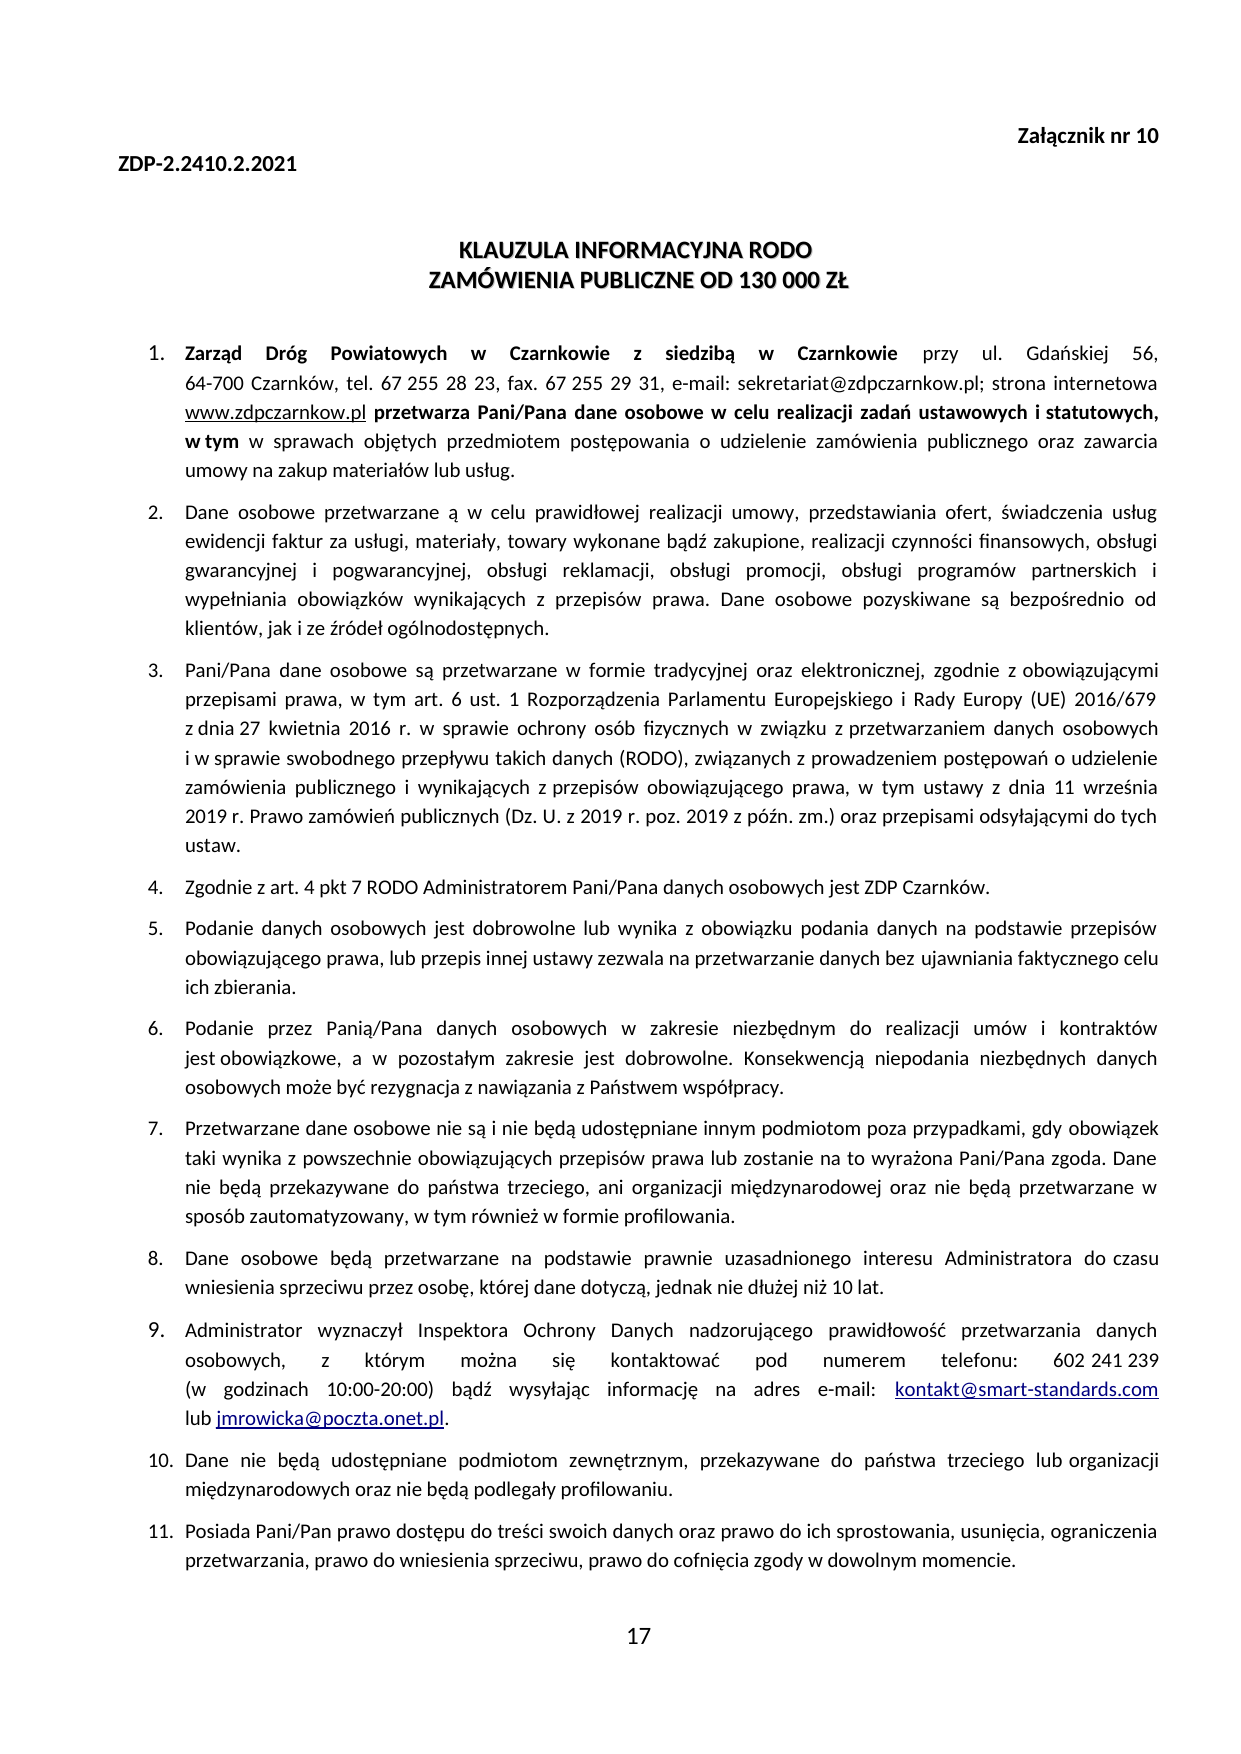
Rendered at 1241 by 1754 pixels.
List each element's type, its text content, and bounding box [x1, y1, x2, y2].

text ZAMÓWIENIA PUBLICZNE OD 130 000 ZŁ [118, 264, 1159, 295]
text ZDP-2.2410.2.2021 [118, 149, 1159, 177]
list Podanie przez Panią/Pana danych osobowych w zakresie niezbędnym do realizacji umów i kontraktów jest obowiązkowe, a w pozostałym zakresie jest dobrowolne. Konsekwencją niepodania niezbędnych danych osobowych może być rezygnacja z nawiązania z Państwem współpracy. [148, 1016, 1159, 1099]
list Pani/Pana dane osobowe są przetwarzane w formie tradycyjnej oraz elektronicznej, zgodnie z obowiązującymi przepisami prawa, w tym art. 6 ust. 1 Rozporządzenia Parlamentu Europejskiego i Rady Europy (UE) 2016/679 z dnia 27 kwietnia 2016 r. w sprawie ochrony osób fizycznych w związku z przetwarzaniem danych osobowych i w sprawie swobodnego przepływu takich danych (RODO), związanych z prowadzeniem postępowań o udzielenie zamówienia publicznego i wynikających z przepisów obowiązującego prawa, w tym ustawy z dnia 11 września 2019 r. Prawo zamówień publicznych (Dz. U. z 2019 r. poz. 2019 z późn. zm.) oraz przepisami odsyłającymi do tych ustaw. [148, 657, 1159, 858]
list Administrator wyznaczył Inspektora Ochrony Danych nadzorującego prawidłowość przetwarzania danych osobowych, z którym można się kontaktować pod numerem telefonu: 602 241 239 (w godzinach 10:00-20:00) bądź wysyłając informację na adres e-mail: kontakt@smart-standards.com lub jmrowicka@poczta.onet.pl. [148, 1316, 1159, 1431]
list Przetwarzane dane osobowe nie są i nie będą udostępniane innym podmiotom poza przypadkami, gdy obowiązek taki wynika z powszechnie obowiązujących przepisów prawa lub zostanie na to wyrażona Pani/Pana zgoda. Dane nie będą przekazywane do państwa trzeciego, ani organizacji międzynarodowej oraz nie będą przetwarzane w sposób zautomatyzowany, w tym również w formie profilowania. [148, 1116, 1159, 1228]
list Zarząd Dróg Powiatowych w Czarnkowie z siedzibą w Czarnkowie przy ul. Gdańskiej 56, 64-700 Czarnków, tel. 67 255 28 23, fax. 67 255 29 31, e-mail: sekretariat@zdpczarnkow.pl; strona internetowa www.zdpczarnkow.pl przetwarza Pani/Pana dane osobowe w celu realizacji zadań ustawowych i statutowych, w tym w sprawach objętych przedmiotem postępowania o udzielenie zamówienia publicznego oraz zawarcia umowy na zakup materiałów lub usług. [148, 338, 1159, 483]
text Załącznik nr 10 [118, 121, 1159, 149]
list Dane osobowe będą przetwarzane na podstawie prawnie uzasadnionego interesu Administratora do czasu wniesienia sprzeciwu przez osobę, której dane dotyczą, jednak nie dłużej niż 10 lat. [148, 1245, 1159, 1299]
list Dane nie będą udostępniane podmiotom zewnętrznym, przekazywane do państwa trzeciego lub organizacji międzynarodowych oraz nie będą podlegały profilowaniu. [148, 1447, 1159, 1502]
list Dane osobowe przetwarzane ą w celu prawidłowej realizacji umowy, przedstawiania ofert, świadczenia usług ewidencji faktur za usługi, materiały, towary wykonane bądź zakupione, realizacji czynności finansowych, obsługi gwarancyjnej i pogwarancyjnej, obsługi reklamacji, obsługi promocji, obsługi programów partnerskich i wypełniania obowiązków wynikających z przepisów prawa. Dane osobowe pozyskiwane są bezpośrednio od klientów, jak i ze źródeł ogólnodostępnych. [148, 499, 1159, 641]
list Podanie danych osobowych jest dobrowolne lub wynika z obowiązku podania danych na podstawie przepisów obowiązującego prawa, lub przepis innej ustawy zezwala na przetwarzanie danych bez ujawniania faktycznego celu ich zbierania. [148, 916, 1159, 999]
text KLAUZULA INFORMACYJNA RODO [118, 234, 1159, 264]
list Zgodnie z art. 4 pkt 7 RODO Administratorem Pani/Pana danych osobowych jest ZDP Czarnków. [148, 874, 1159, 899]
list Posiada Pani/Pan prawo dostępu do treści swoich danych oraz prawo do ich sprostowania, usunięcia, ograniczenia przetwarzania, prawo do wniesienia sprzeciwu, prawo do cofnięcia zgody w dowolnym momencie. [148, 1518, 1159, 1573]
